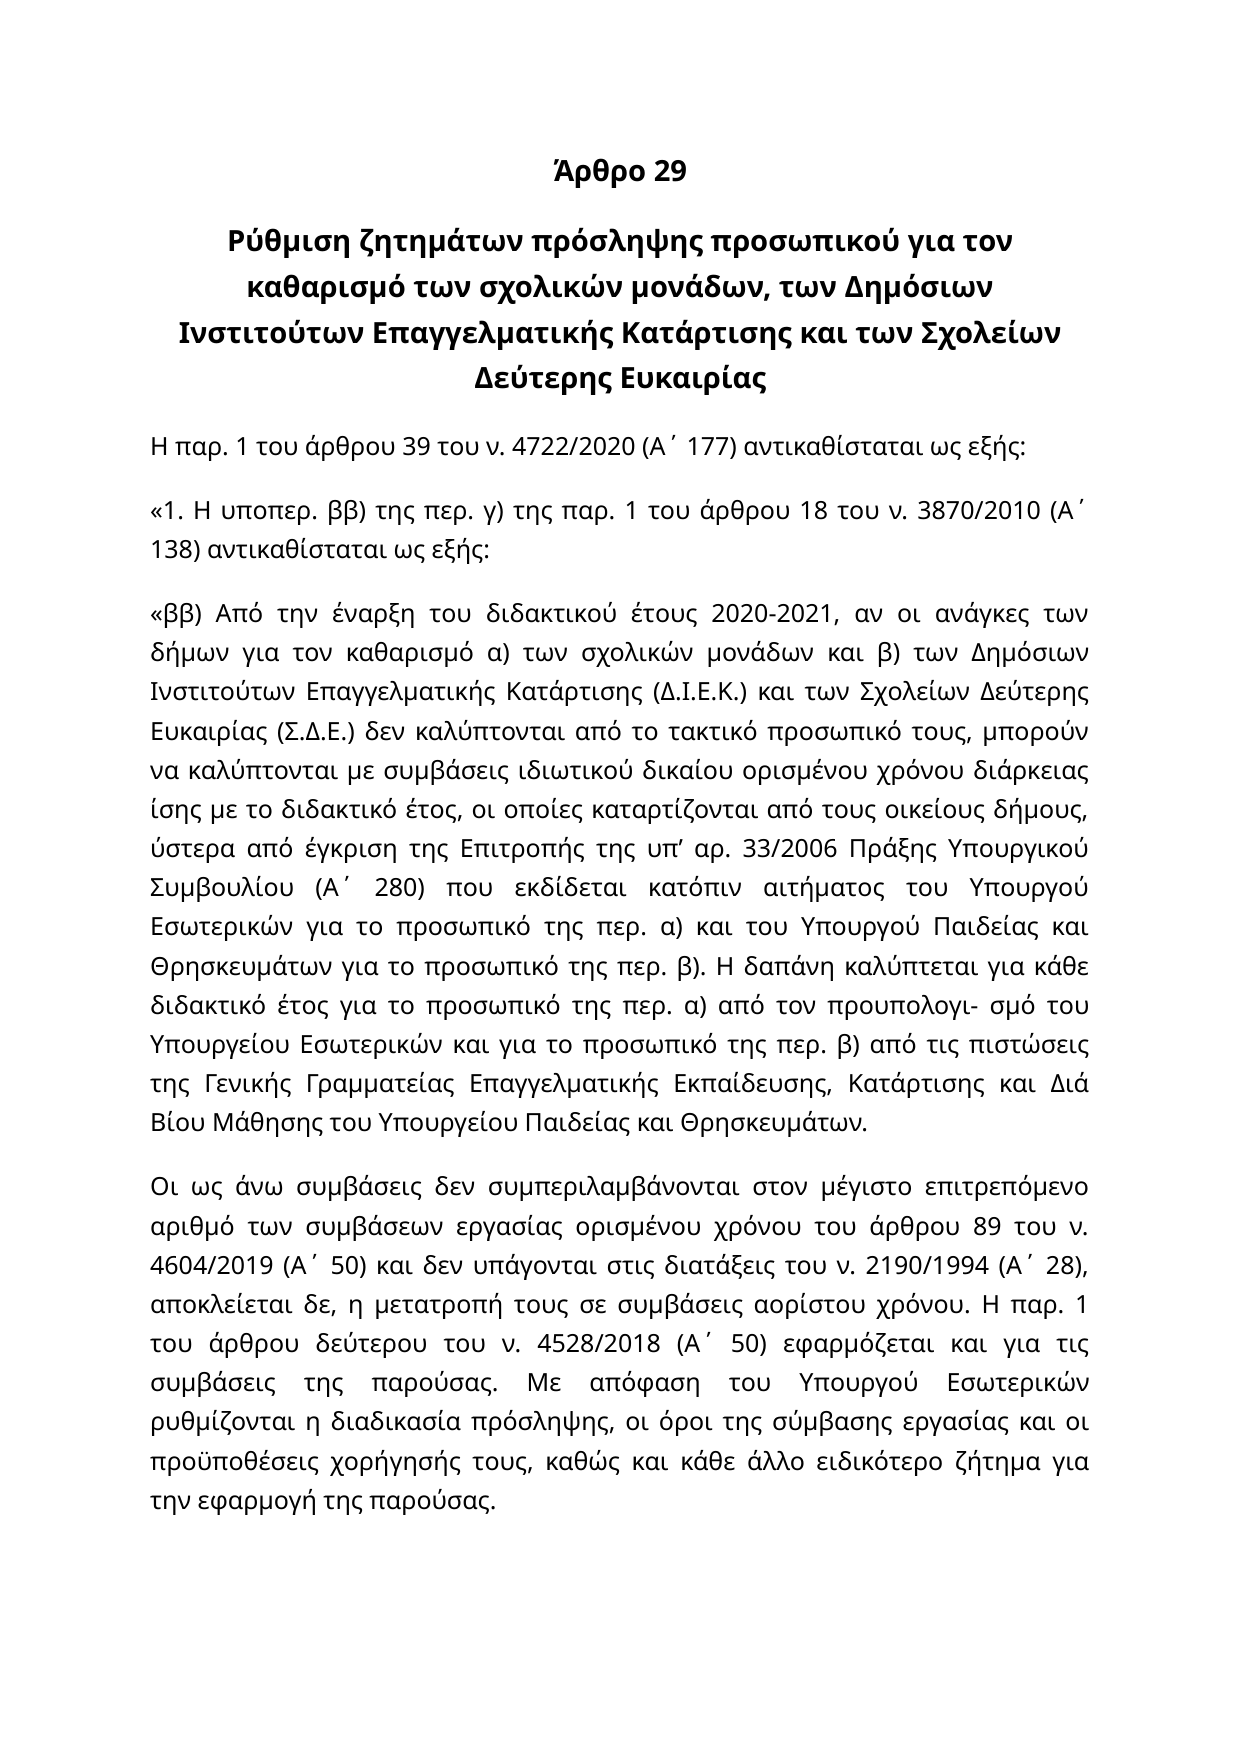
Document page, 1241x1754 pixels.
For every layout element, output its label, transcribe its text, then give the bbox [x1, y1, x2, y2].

text «1. Η υποπερ. ββ) της περ. γ) της παρ. 1 του άρθρου 18 του ν. 3870/2010 (Α΄ 138) αντικαθίσταται ως εξής: [150, 492, 1090, 566]
subtitle Άρθρο 29 [150, 150, 1090, 190]
subtitle Ρύθμιση ζητημάτων πρόσληψης προσωπικού για τον καθαρισμό των σχολικών μονάδων, των Δημόσιων Ινστιτούτων Επαγγελματικής Κατάρτισης και των Σχολείων Δεύτερης Ευκαιρίας [150, 221, 1090, 397]
text «ββ) Από την έναρξη του διδακτικού έτους 2020-2021, αν οι ανάγκες των δήμων για τον καθαρισμό α) των σχολικών μονάδων και β) των Δημόσιων Ινστιτούτων Επαγγελματικής Κατάρτισης (Δ.Ι.Ε.Κ.) και των Σχολείων Δεύτερης Ευκαιρίας (Σ.Δ.Ε.) δεν καλύπτονται από το τακτικό προσωπικό τους, μπορούν να καλύπτονται με συμβάσεις ιδιωτικού δικαίου ορισμένου χρόνου διάρκειας ίσης με το διδακτικό έτος, οι οποίες καταρτίζονται από τους οικείους δήμους, ύστερα από έγκριση της Επιτροπής της υπ’ αρ. 33/2006 Πράξης Υπουργικού Συμβουλίου (Α΄ 280) που εκδίδεται κατόπιν αιτήματος του Υπουργού Εσωτερικών για το προσωπικό της περ. α) και του Υπουργού Παιδείας και Θρησκευμάτων για το προσωπικό της περ. β). Η δαπάνη καλύπτεται για κάθε διδακτικό έτος για το προσωπικό της περ. α) από τον προυπολογι- σμό του Υπουργείου Εσωτερικών και για το προσωπικό της περ. β) από τις πιστώσεις της Γενικής Γραμματείας Επαγγελματικής Εκπαίδευσης, Κατάρτισης και Διά Βίου Μάθησης του Υπουργείου Παιδείας και Θρησκευμάτων. [150, 596, 1090, 1139]
text Οι ως άνω συμβάσεις δεν συμπεριλαμβάνονται στον μέγιστο επιτρεπόμενο αριθμό των συμβάσεων εργασίας ορισμένου χρόνου του άρθρου 89 του ν. 4604/2019 (Α΄ 50) και δεν υπάγονται στις διατάξεις του ν. 2190/1994 (Α΄ 28), αποκλείεται δε, η μετατροπή τους σε συμβάσεις αορίστου χρόνου. Η παρ. 1 του άρθρου δεύτερου του ν. 4528/2018 (Α΄ 50) εφαρμόζεται και για τις συμβάσεις της παρούσας. Με απόφαση του Υπουργού Εσωτερικών ρυθμίζονται η διαδικασία πρόσληψης, οι όροι της σύμβασης εργασίας και οι προϋποθέσεις χορήγησής τους, καθώς και κάθε άλλο ειδικότερο ζήτημα για την εφαρμογή της παρούσας. [150, 1169, 1090, 1516]
text Η παρ. 1 του άρθρου 39 του ν. 4722/2020 (Α΄ 177) αντικαθίσταται ως εξής: [150, 428, 1090, 462]
